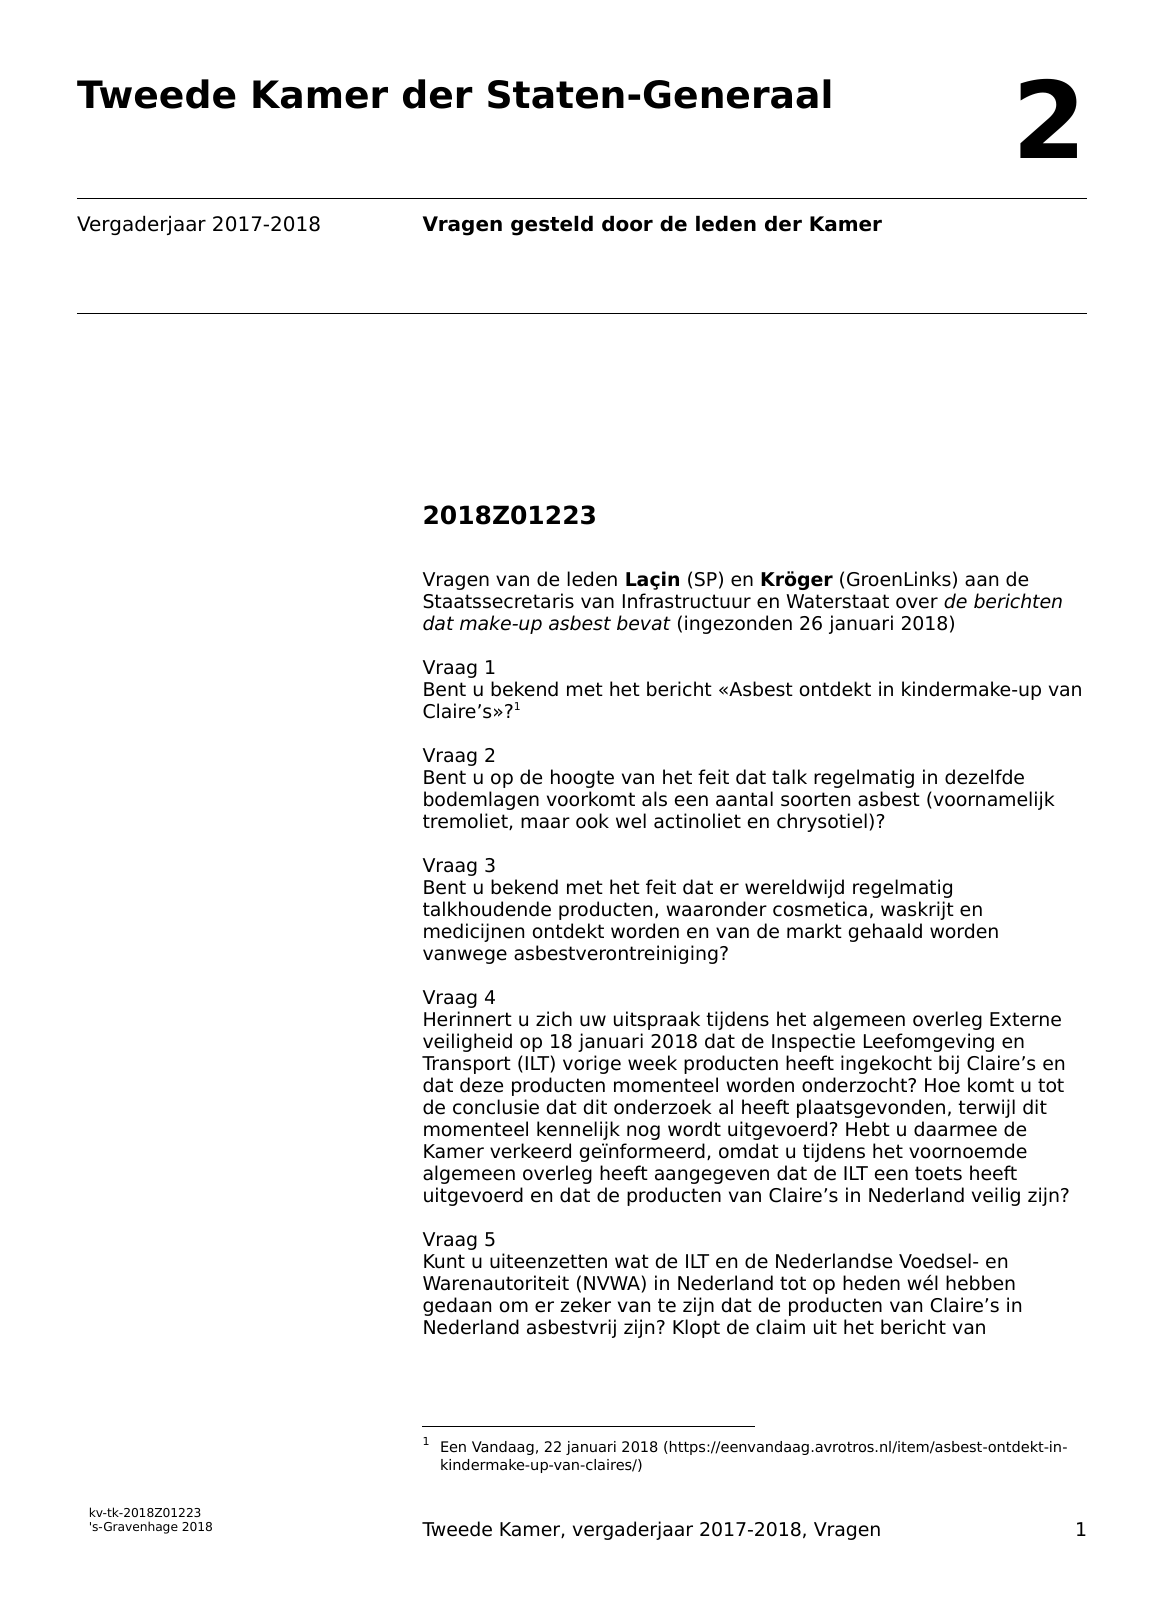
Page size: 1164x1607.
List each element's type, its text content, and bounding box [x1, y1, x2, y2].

text Herinnert u zich uw uitspraak tijdens het algemeen overleg Externe veiligheid op 18 januari 2018 dat de Inspectie Leefomgeving en Transport (ILT) vorige week producten heeft ingekocht bij Claire’s en dat deze producten momenteel worden onderzocht? Hoe komt u tot de conclusie dat dit onderzoek al heeft plaatsgevonden, terwijl dit momenteel kennelijk nog wordt uitgevoerd? Hebt u daarmee de Kamer verkeerd geïnformeerd, omdat u tijdens het voornoemde algemeen overleg heeft aangegeven dat de ILT een toets heeft uitgevoerd en dat de producten van Claire’s in Nederland veilig zijn? [422, 1009, 1087, 1207]
table_cell Vergaderjaar 2017-2018 [77, 199, 422, 313]
text Bent u bekend met het feit dat er wereldwijd regelmatig talkhoudende producten, waaronder cosmetica, waskrijt en medicijnen ontdekt worden en van de markt gehaald worden vanwege asbestverontreiniging? [422, 877, 1087, 965]
text 2018Z01223 [422, 501, 1087, 531]
text Vraag 3 [422, 855, 1087, 877]
text Vraag 2 [422, 745, 1087, 767]
text Bent u bekend met het bericht «Asbest ontdekt in kindermake-up van Claire’s»? [422, 679, 1087, 723]
text 's-Gravenhage 2018 [88, 1520, 323, 1534]
text Vraag 1 [422, 657, 1087, 679]
text Vragen van de leden Laçin (SP) en Kröger (GroenLinks) aan de Staatssecretaris van Infrastructuur en Waterstaat over de berichten dat make-up asbest bevat (ingezonden 26 januari 2018) [422, 569, 1087, 635]
text Bent u op de hoogte van het feit dat talk regelmatig in dezelfde bodemlagen voorkomt als een aantal soorten asbest (voornamelijk tremoliet, maar ook wel actinoliet en chrysotiel)? [422, 767, 1087, 833]
text kv-tk-2018Z01223 [88, 1506, 323, 1520]
text Kunt u uiteenzetten wat de ILT en de Nederlandse Voedsel- en Warenautoriteit (NVWA) in Nederland tot op heden wél hebben gedaan om er zeker van te zijn dat de producten van Claire’s in Nederland asbestvrij zijn? Klopt de claim uit het bericht van [422, 1251, 1087, 1339]
table_header 2 [886, 59, 1087, 198]
table_cell Vragen gesteld door de leden der Kamer [422, 199, 1087, 313]
text Een Vandaag, 22 januari 2018 (https://eenvandaag.avrotros.nl/item/asbest-ontdekt-in-kindermake-up-van-claires/) [422, 1435, 1087, 1474]
table_header Tweede Kamer der Staten-Generaal [77, 59, 886, 198]
text Vraag 5 [422, 1229, 1087, 1251]
text Vraag 4 [422, 987, 1087, 1009]
